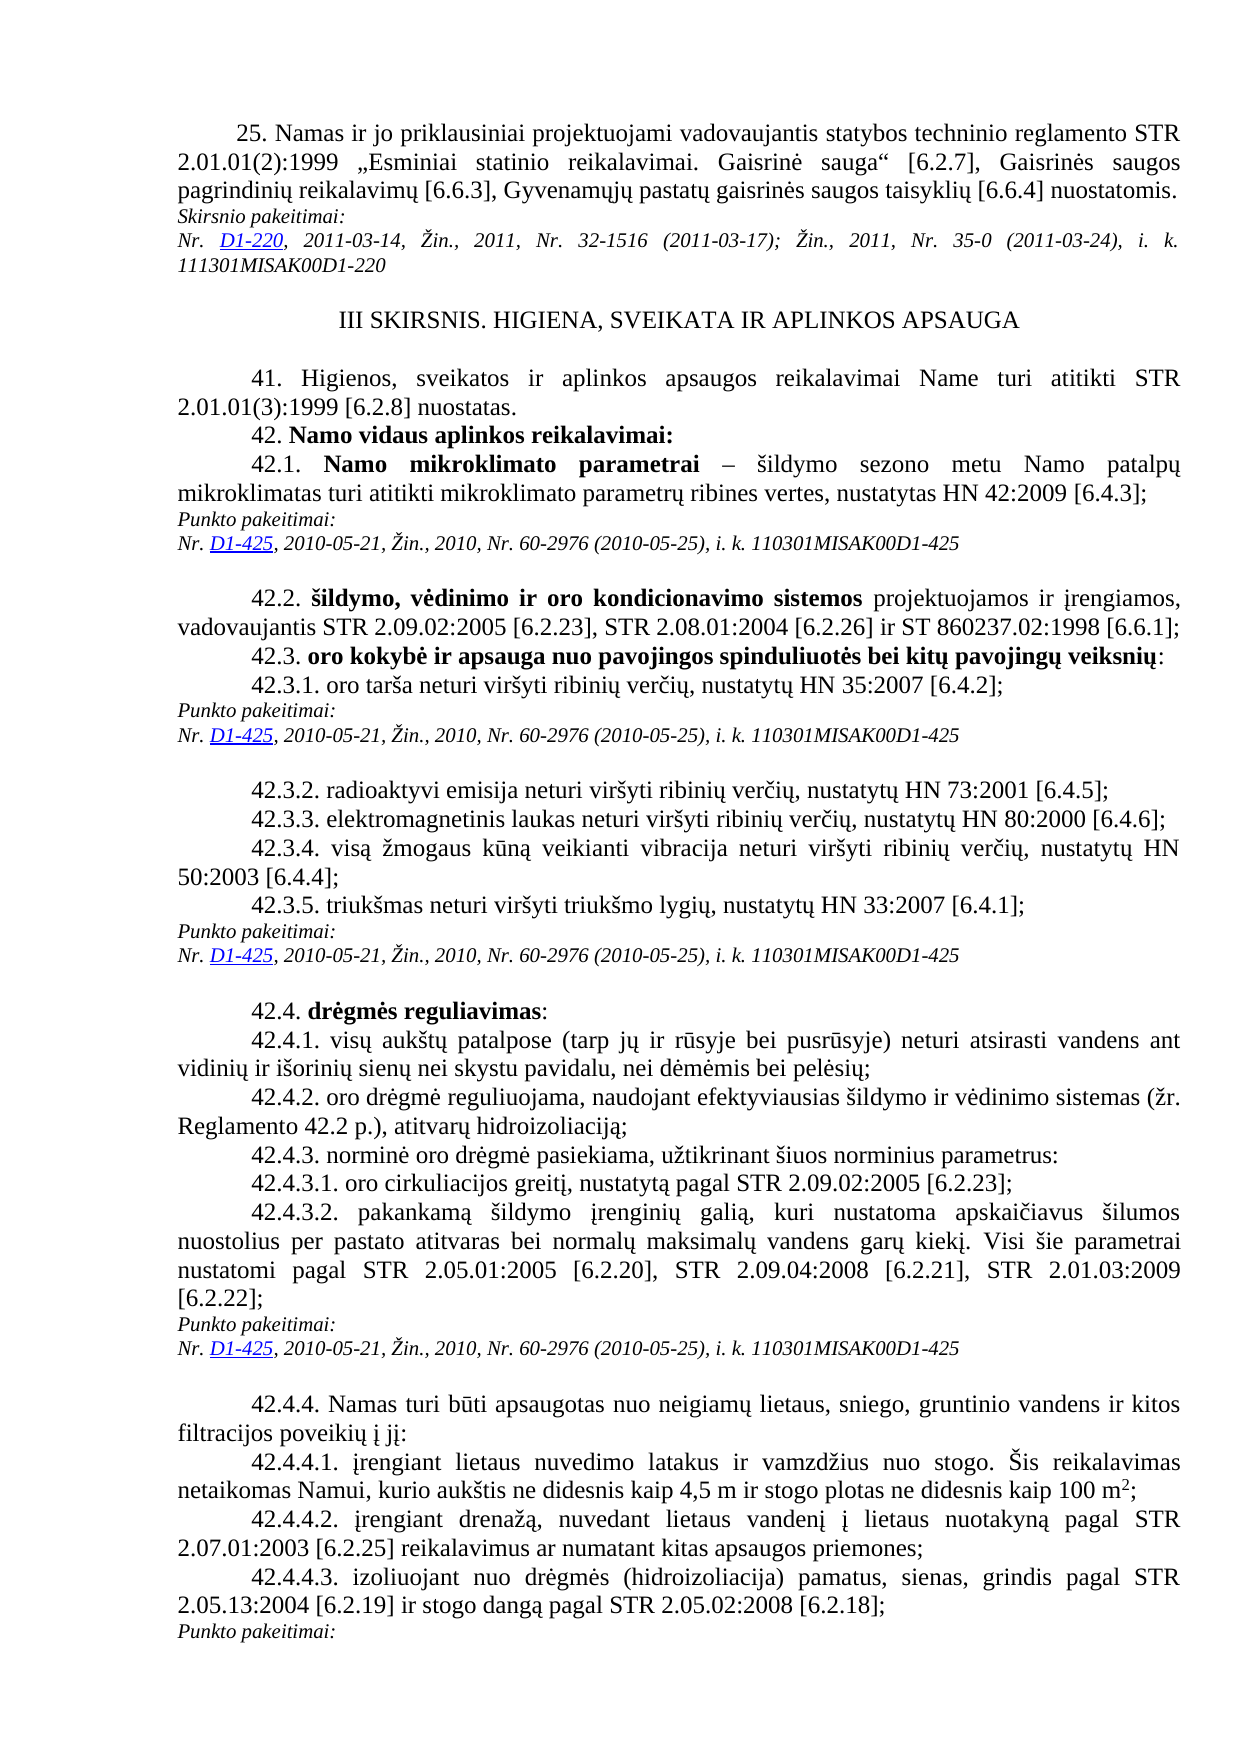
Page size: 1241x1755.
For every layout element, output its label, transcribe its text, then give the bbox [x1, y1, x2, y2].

text 42.3. oro kokybė ir apsauga nuo pavojingos spinduliuotės bei kitų pavojingų veiksnių: [177, 641, 1181, 670]
text 42.4.3. norminė oro drėgmė pasiekiama, užtikrinant šiuos norminius parametrus: [177, 1140, 1181, 1168]
text 42.2. šildymo, vėdinimo ir oro kondicionavimo sistemos projektuojamos ir įrengiamos, vadovaujantis STR 2.09.02:2005 [6.2.23], STR 2.08.01:2004 [6.2.26] ir ST 860237.02:1998 [6.6.1]; [177, 583, 1181, 641]
text 42.4.4.3. izoliuojant nuo drėgmės (hidroizoliacija) pamatus, sienas, grindis pagal STR 2.05.13:2004 [6.2.19] ir stogo dangą pagal STR 2.05.02:2008 [6.2.18]; [177, 1562, 1181, 1619]
text Punkto pakeitimai: [177, 919, 1181, 943]
text 42.4.2. oro drėgmė reguliuojama, naudojant efektyviausias šildymo ir vėdinimo sistemas (žr. Reglamento 42.2 p.), atitvarų hidroizoliaciją; [177, 1082, 1181, 1140]
text 42.4. drėgmės reguliavimas: [177, 996, 1181, 1025]
text 42.3.2. radioaktyvi emisija neturi viršyti ribinių verčių, nustatytų HN 73:2001 [6.4.5]; [177, 775, 1181, 804]
text Punkto pakeitimai: [177, 1312, 1181, 1336]
text 42.3.3. elektromagnetinis laukas neturi viršyti ribinių verčių, nustatytų HN 80:2000 [6.4.6]; [177, 804, 1181, 833]
text Nr. D1-425, 2010-05-21, Žin., 2010, Nr. 60-2976 (2010-05-25), i. k. 110301MISAK00D1-425 [177, 722, 1181, 747]
text 41. Higienos, sveikatos ir aplinkos apsaugos reikalavimai Name turi atitikti STR 2.01.01(3):1999 [6.2.8] nuostatas. [177, 363, 1181, 420]
text 25. Namas ir jo priklausiniai projektuojami vadovaujantis statybos techninio reglamento STR 2.01.01(2):1999 „Esminiai statinio reikalavimai. Gaisrinė sauga“ [6.2.7], Gaisrinės saugos pagrindinių reikalavimų [6.6.3], Gyvenamųjų pastatų gaisrinės saugos taisyklių [6.6.4] nuostatomis. [177, 118, 1181, 204]
text 42.3.1. oro tarša neturi viršyti ribinių verčių, nustatytų HN 35:2007 [6.4.2]; [177, 670, 1181, 698]
text Skirsnio pakeitimai: [177, 204, 1181, 228]
text Punkto pakeitimai: [177, 1619, 1181, 1643]
text 42.4.4.2. įrengiant drenažą, nuvedant lietaus vandenį į lietaus nuotakyną pagal STR 2.07.01:2003 [6.2.25] reikalavimus ar numatant kitas apsaugos priemones; [177, 1504, 1181, 1562]
text 42.3.5. triukšmas neturi viršyti triukšmo lygių, nustatytų HN 33:2007 [6.4.1]; [177, 890, 1181, 919]
text Punkto pakeitimai: [177, 698, 1181, 722]
text 42.4.1. visų aukštų patalpose (tarp jų ir rūsyje bei pusrūsyje) neturi atsirasti vandens ant vidinių ir išorinių sienų nei skystu pavidalu, nei dėmėmis bei pelėsių; [177, 1025, 1181, 1082]
text 42.4.4. Namas turi būti apsaugotas nuo neigiamų lietaus, sniego, gruntinio vandens ir kitos filtracijos poveikių į jį: [177, 1389, 1181, 1447]
text 42. Namo vidaus aplinkos reikalavimai: [177, 420, 1181, 449]
text Punkto pakeitimai: [177, 507, 1181, 531]
text 42.4.4.1. įrengiant lietaus nuvedimo latakus ir vamzdžius nuo stogo. Šis reikalavimas netaikomas Namui, kurio aukštis ne didesnis kaip 4,5 m ir stogo plotas ne didesnis kaip 100 m2; [177, 1447, 1181, 1504]
text 42.1. Namo mikroklimato parametrai – šildymo sezono metu Namo patalpų mikroklimatas turi atitikti mikroklimato parametrų ribines vertes, nustatytas HN 42:2009 [6.4.3]; [177, 449, 1181, 507]
text Nr. D1-425, 2010-05-21, Žin., 2010, Nr. 60-2976 (2010-05-25), i. k. 110301MISAK00D1-425 [177, 943, 1181, 967]
text 42.4.3.1. oro cirkuliacijos greitį, nustatytą pagal STR 2.09.02:2005 [6.2.23]; [177, 1168, 1181, 1197]
text Nr. D1-220, 2011-03-14, Žin., 2011, Nr. 32-1516 (2011-03-17); Žin., 2011, Nr. 35-0 (2011-03-24), i. k. 111301MISAK00D1-220 [177, 228, 1181, 277]
text 42.4.3.2. pakankamą šildymo įrenginių galią, kuri nustatoma apskaičiavus šilumos nuostolius per pastato atitvaras bei normalų maksimalų vandens garų kiekį. Visi šie parametrai nustatomi pagal STR 2.05.01:2005 [6.2.20], STR 2.09.04:2008 [6.2.21], STR 2.01.03:2009 [6.2.22]; [177, 1197, 1181, 1312]
text 42.3.4. visą žmogaus kūną veikianti vibracija neturi viršyti ribinių verčių, nustatytų HN 50:2003 [6.4.4]; [177, 833, 1181, 890]
text Nr. D1-425, 2010-05-21, Žin., 2010, Nr. 60-2976 (2010-05-25), i. k. 110301MISAK00D1-425 [177, 1336, 1181, 1360]
text III SKIRSNIS. HIGIENA, SVEIKATA IR APLINKOS APSAUGA [177, 305, 1181, 334]
text Nr. D1-425, 2010-05-21, Žin., 2010, Nr. 60-2976 (2010-05-25), i. k. 110301MISAK00D1-425 [177, 531, 1181, 555]
